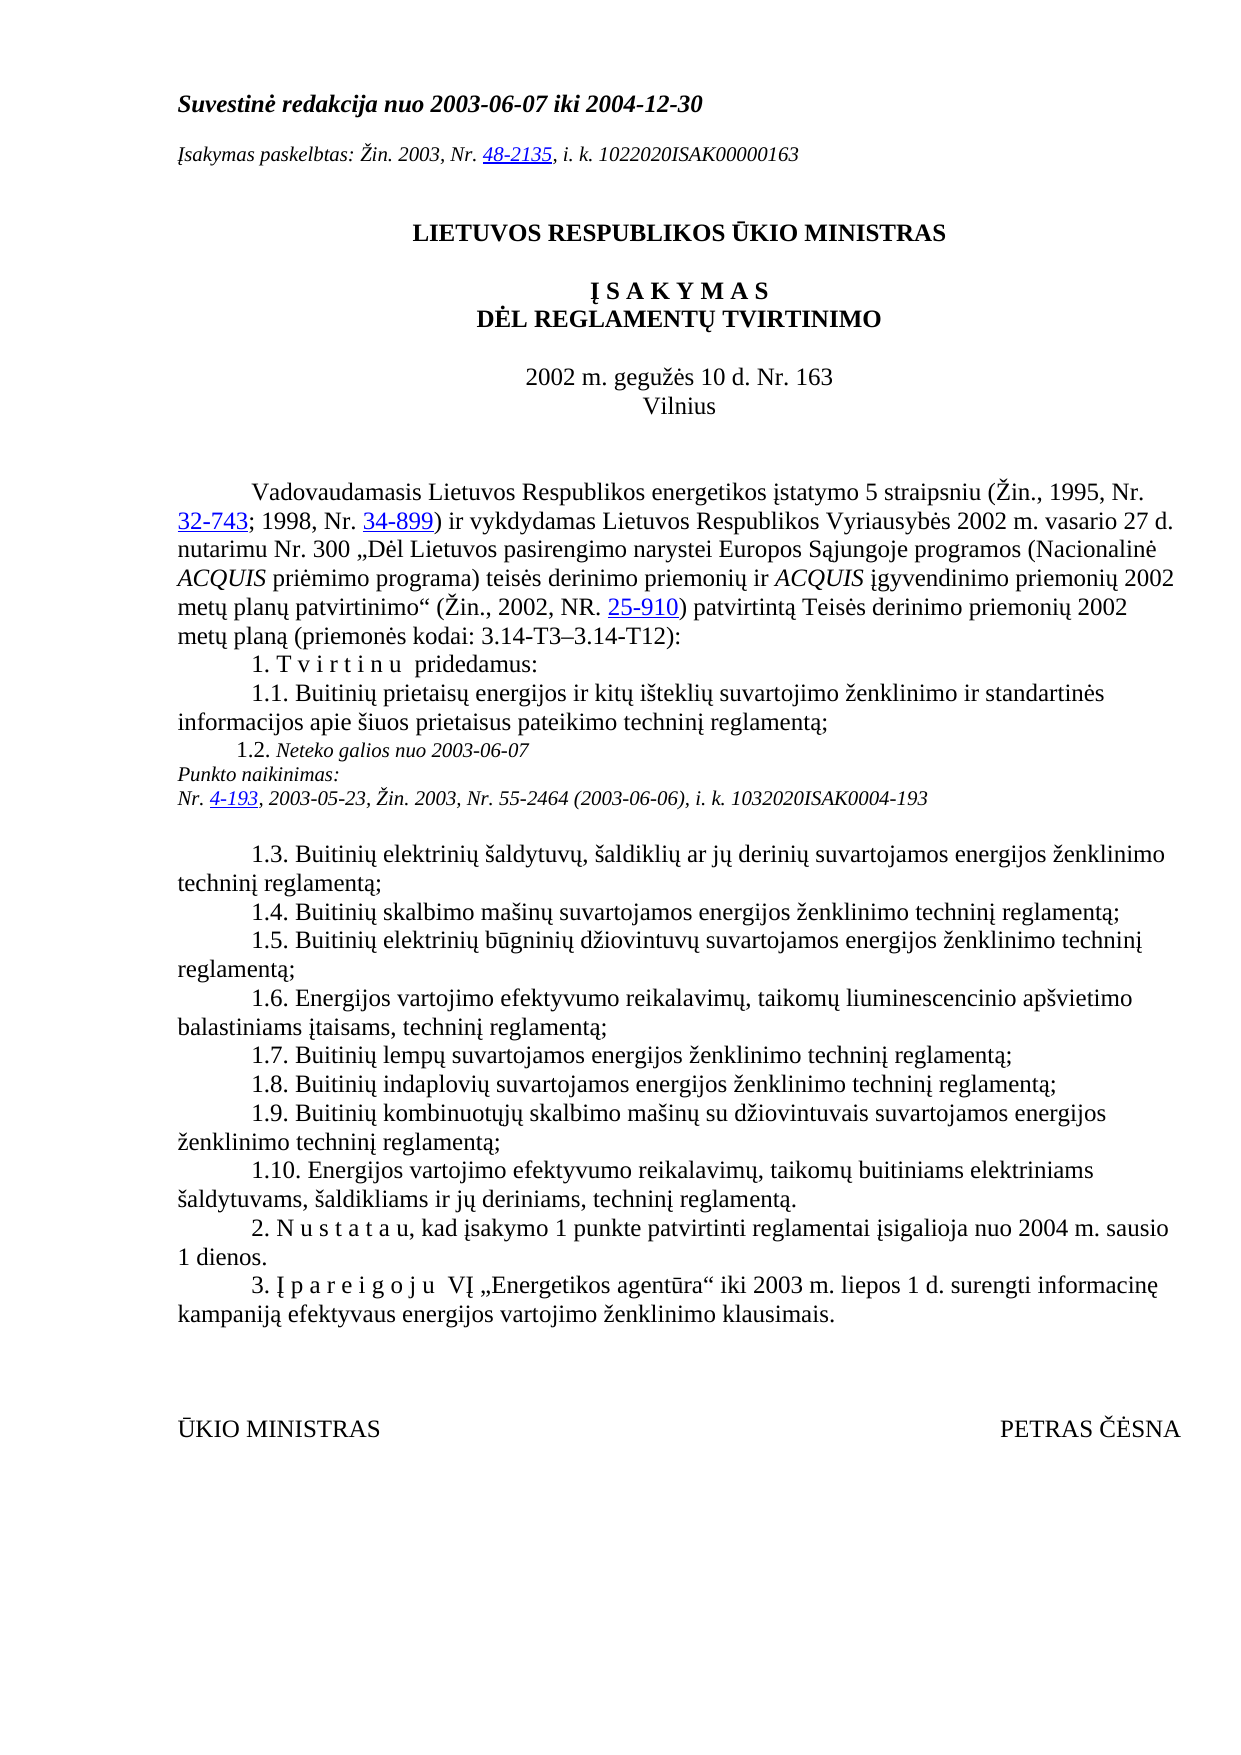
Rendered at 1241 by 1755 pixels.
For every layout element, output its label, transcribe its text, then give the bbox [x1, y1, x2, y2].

text DĖL REGLAMENTŲ TVIRTINIMO [177, 304, 1181, 333]
text 1.1. Buitinių prietaisų energijos ir kitų išteklių suvartojimo ženklinimo ir standartinės informacijos apie šiuos prietaisus pateikimo techninį reglamentą; [177, 678, 1181, 736]
text Nr. 4-193, 2003-05-23, Žin. 2003, Nr. 55-2464 (2003-06-06), i. k. 1032020ISAK0004-193 [177, 786, 1181, 810]
text Vadovaudamasis Lietuvos Respublikos energetikos įstatymo 5 straipsniu (Žin., 1995, Nr. 32-743; 1998, Nr. 34-899) ir vykdydamas Lietuvos Respublikos Vyriausybės 2002 m. vasario 27 d. nutarimu Nr. 300 „Dėl Lietuvos pasirengimo narystei Europos Sąjungoje programos (Nacionalinė ACQUIS priėmimo programa) teisės derinimo priemonių ir ACQUIS įgyvendinimo priemonių 2002 metų planų patvirtinimo“ (Žin., 2002, Nr. 25-910) patvirtintą Teisės derinimo priemonių 2002 metų planą (priemonės kodai: 3.14-T3–3.14-T12): [177, 477, 1181, 649]
text 1.5. Buitinių elektrinių būgninių džiovintuvų suvartojamos energijos ženklinimo techninį reglamentą; [177, 925, 1181, 983]
text 1. Tvirtinu pridedamus: [177, 649, 1181, 678]
text 1.2. Neteko galios nuo 2003-06-07 [177, 736, 1181, 762]
text 2. Nustatau, kad įsakymo 1 punkte patvirtinti reglamentai įsigalioja nuo 2004 m. sausio 1 dienos. [177, 1213, 1181, 1270]
text LIETUVOS RESPUBLIKOS ŪKIO MINISTRAS [177, 218, 1181, 247]
text Įsakymas paskelbtas: Žin. 2003, Nr. 48-2135, i. k. 1022020ISAK00000163 [177, 141, 1181, 166]
text 1.8. Buitinių indaplovių suvartojamos energijos ženklinimo techninį reglamentą; [177, 1069, 1181, 1098]
text Punkto naikinimas: [177, 762, 1181, 786]
text Į S A K Y M A S [177, 276, 1181, 304]
text 1.10. Energijos vartojimo efektyvumo reikalavimų, taikomų buitiniams elektriniams šaldytuvams, šaldikliams ir jų deriniams, techninį reglamentą. [177, 1155, 1181, 1213]
text 1.4. Buitinių skalbimo mašinų suvartojamos energijos ženklinimo techninį reglamentą; [177, 897, 1181, 925]
text 1.9. Buitinių kombinuotųjų skalbimo mašinų su džiovintuvais suvartojamos energijos ženklinimo techninį reglamentą; [177, 1098, 1181, 1155]
text Vilnius [177, 391, 1181, 419]
text 1.3. Buitinių elektrinių šaldytuvų, šaldiklių ar jų derinių suvartojamos energijos ženklinimo techninį reglamentą; [177, 839, 1181, 897]
text Suvestinė redakcija nuo 2003-06-07 iki 2004-12-30 [177, 89, 1181, 117]
text 3. Įpareigoju VĮ „Energetikos agentūra“ iki 2003 m. liepos 1 d. surengti informacinę kampaniją efektyvaus energijos vartojimo ženklinimo klausimais. [177, 1270, 1181, 1328]
text 1.7. Buitinių lempų suvartojamos energijos ženklinimo techninį reglamentą; [177, 1040, 1181, 1069]
text 2002 m. gegužės 10 d. Nr. 163 [177, 362, 1181, 391]
text 1.6. Energijos vartojimo efektyvumo reikalavimų, taikomų liuminescencinio apšvietimo balastiniams įtaisams, techninį reglamentą; [177, 983, 1181, 1040]
text ŪKIO MINISTRAS PETRAS ČĖSNA [177, 1414, 1181, 1443]
